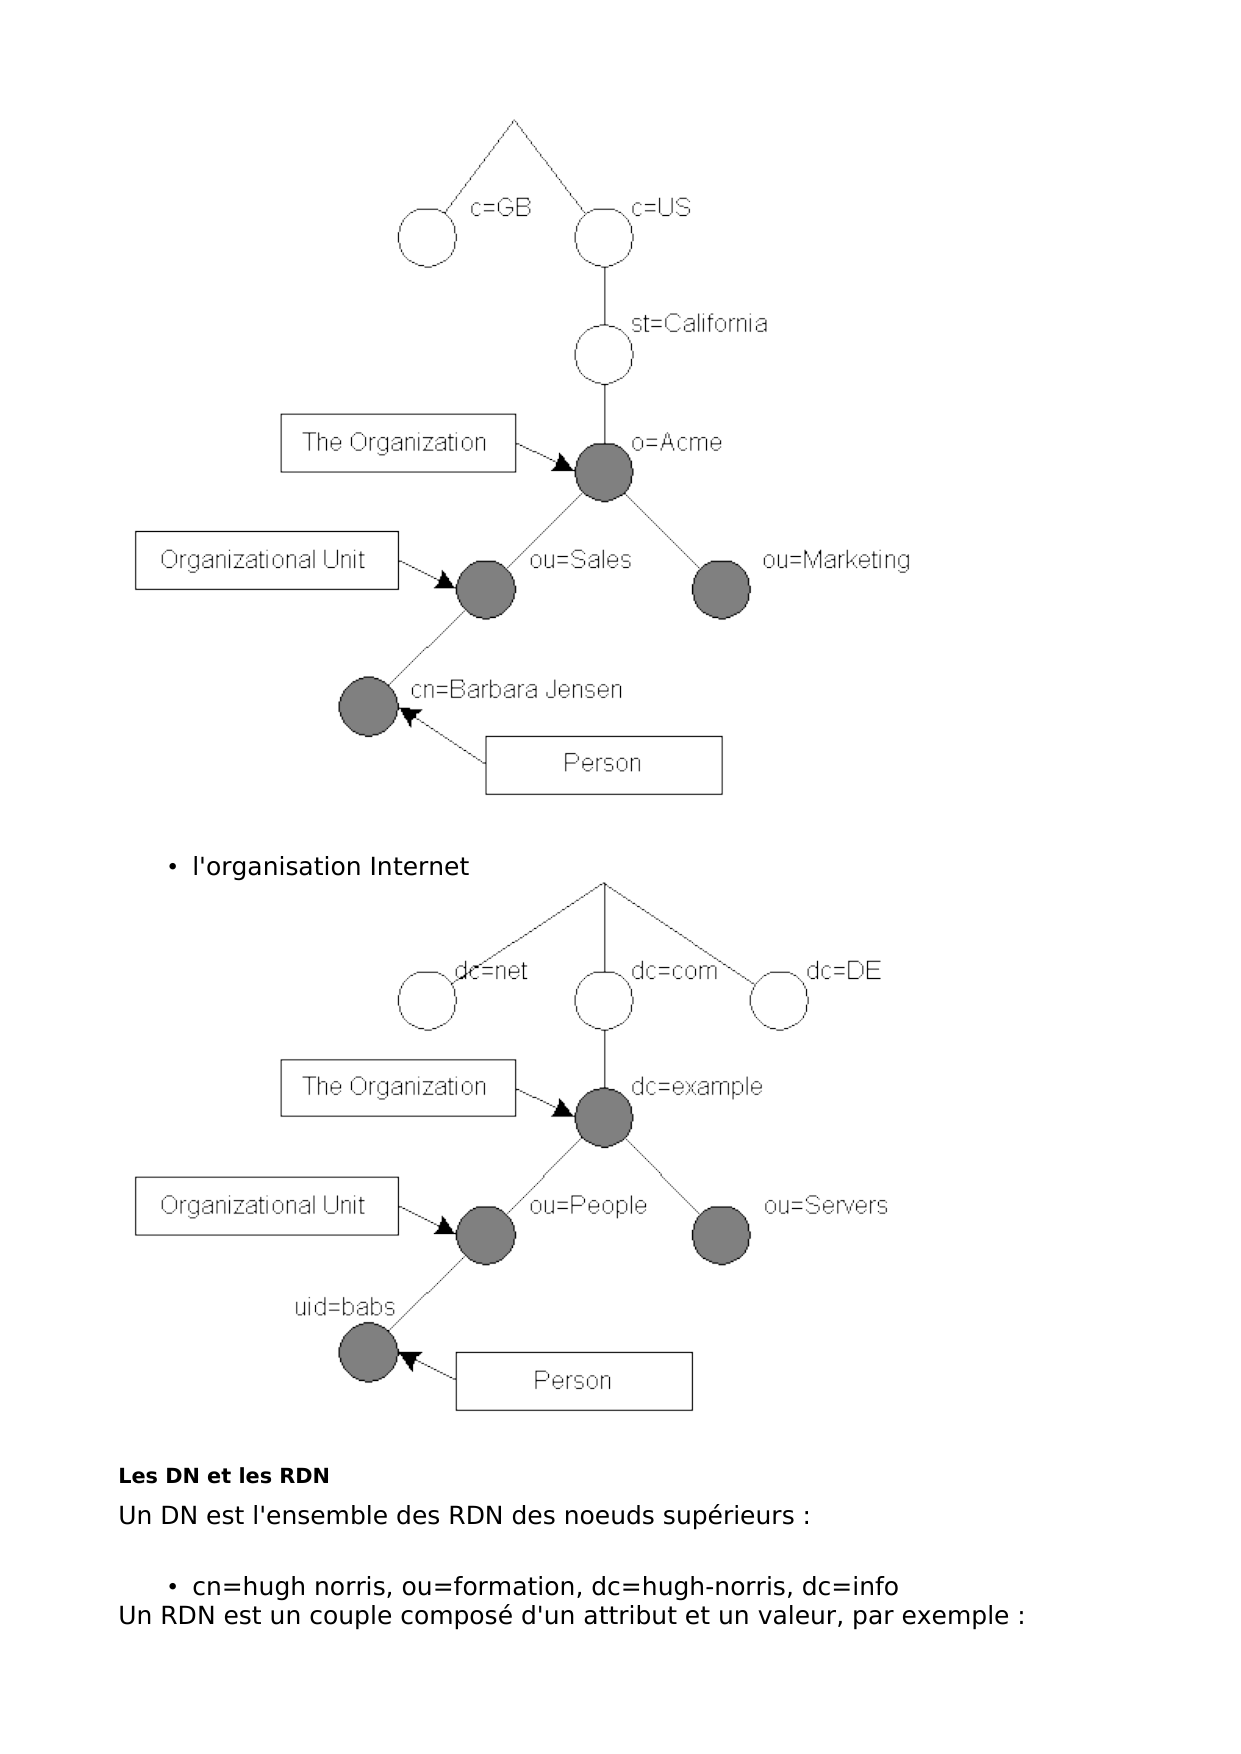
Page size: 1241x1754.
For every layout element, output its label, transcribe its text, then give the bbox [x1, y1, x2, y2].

list cn=hugh norris, ou=formation, dc=hugh-norris, dc=info [177, 1572, 1122, 1601]
subtitle Les DN et les RDN [118, 1464, 1122, 1488]
list l'organisation Internet [177, 852, 1122, 881]
text Un DN est l'ensemble des RDN des noeuds supérieurs : [118, 1501, 1122, 1530]
picture [118, 881, 989, 1427]
picture [118, 118, 975, 811]
text Un RDN est un couple composé d'un attribut et un valeur, par exemple : [118, 1601, 1122, 1631]
